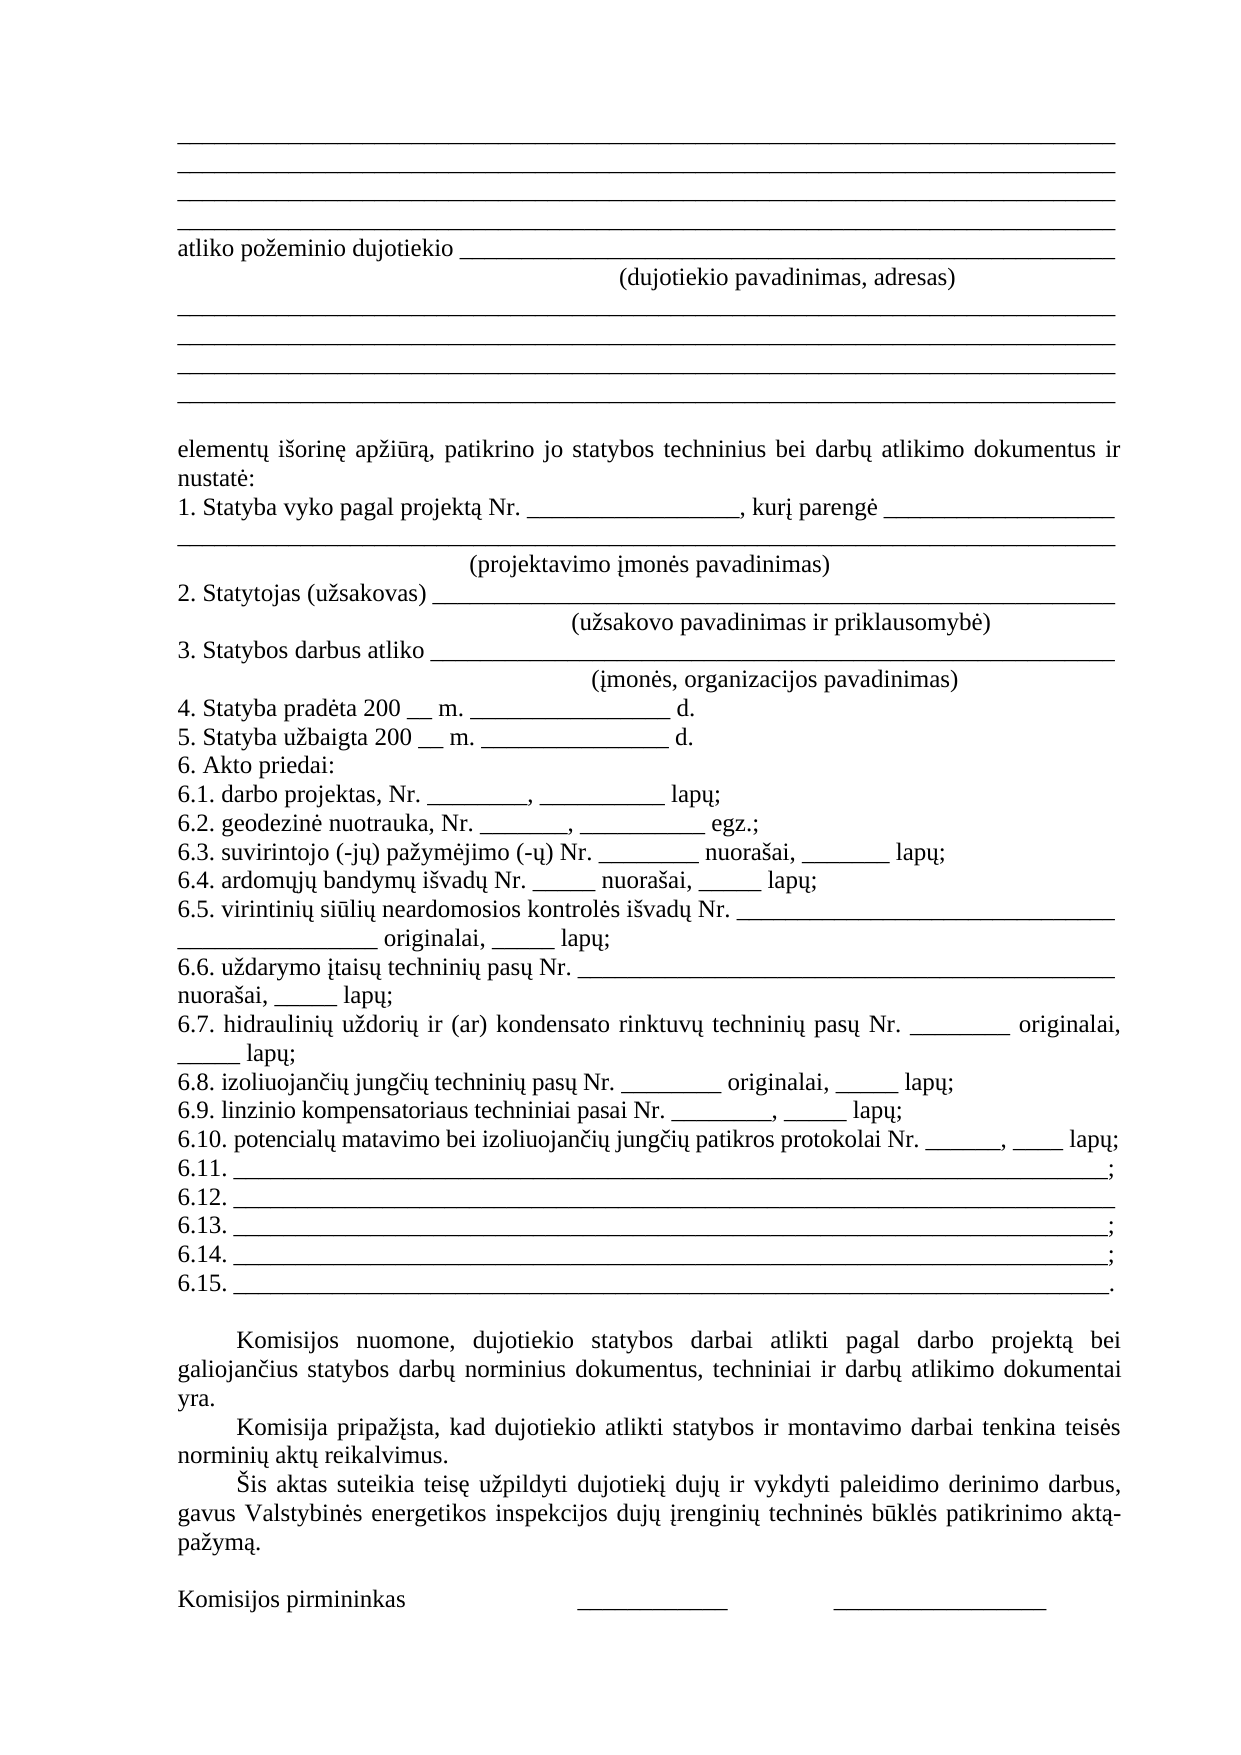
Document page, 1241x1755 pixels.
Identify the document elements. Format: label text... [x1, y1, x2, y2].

text 6.12. [177, 1182, 1122, 1211]
text 1. Statyba vyko pagal projektą Nr. _________________, kurį parengė [177, 492, 1122, 521]
text Komisijos pirmininkas ____________ _________________ [177, 1584, 1122, 1613]
text 6.3. suvirintojo (-jų) pažymėjimo (-ų) Nr. ________ nuorašai, _______ lapų; [177, 837, 1122, 866]
text 6.2. geodezinė nuotrauka, Nr. _______, __________ egz.; [177, 808, 1122, 837]
text (projektavimo įmonės pavadinimas) [177, 549, 1122, 578]
text (įmonės, organizacijos pavadinimas) [427, 664, 1122, 693]
text _ [177, 147, 1122, 176]
text 6.8. izoliuojančių jungčių techninių pasų Nr. ________ originalai, _____ lapų; [177, 1067, 1122, 1096]
text 6.6. uždarymo įtaisų techninių pasų Nr. [177, 952, 1122, 981]
text 6. Akto priedai: [177, 751, 1122, 779]
text 6.15. . [177, 1268, 1122, 1297]
text 6.1. darbo projektas, Nr. ________, __________ lapų; [177, 779, 1122, 808]
text 6.7. hidraulinių uždorių ir (ar) kondensato rinktuvų techninių pasų Nr. ________ originalai, _____ lapų; [177, 1009, 1122, 1067]
text Komisija pripažįsta, kad dujotiekio atlikti statybos ir montavimo darbai tenkina teisės norminių aktų reikalvimus. [177, 1412, 1122, 1469]
text 6.11. ; [177, 1153, 1122, 1182]
text _ [177, 204, 1122, 233]
text Šis aktas suteikia teisę užpildyti dujotiekį dujų ir vykdyti paleidimo derinimo darbus, gavus Valstybinės energetikos inspekcijos dujų įrenginių techninės būklės patikrinimo aktą-pažymą. [177, 1469, 1122, 1556]
text elementų išorinę apžiūrą, patikrino jo statybos techninius bei darbų atlikimo dokumentus ir nustatė: [177, 434, 1122, 492]
text 5. Statyba užbaigta 200 __ m. _______________ d. [177, 722, 1122, 751]
text (dujotiekio pavadinimas, adresas) [452, 262, 1122, 291]
text nuorašai, _____ lapų; [177, 981, 1122, 1009]
text ________________ originalai, _____ lapų; [177, 923, 1122, 952]
text _ [177, 319, 1122, 348]
text atliko požeminio dujotiekio [177, 233, 1122, 262]
text _ [177, 377, 1122, 406]
text _ [177, 176, 1122, 204]
text 6.13. ; [177, 1211, 1122, 1239]
text _ [177, 521, 1122, 549]
text 6.5. virintinių siūlių neardomosios kontrolės išvadų Nr. [177, 894, 1122, 923]
text 6.4. ardomųjų bandymų išvadų Nr. _____ nuorašai, _____ lapų; [177, 866, 1122, 894]
text 4. Statyba pradėta 200 __ m. ________________ d. [177, 693, 1122, 722]
text 6.9. linzinio kompensatoriaus techniniai pasai Nr. ________, _____ lapų; [177, 1096, 1122, 1124]
text _ [177, 118, 1122, 147]
text _ [177, 291, 1122, 319]
text 2. Statytojas (užsakovas) [177, 578, 1122, 607]
text 6.10. potencialų matavimo bei izoliuojančių jungčių patikros protokolai Nr. ______, ____ lapų; [177, 1124, 1122, 1153]
text _ [177, 348, 1122, 377]
text (užsakovo pavadinimas ir priklausomybė) [440, 607, 1122, 636]
text 6.14. ; [177, 1239, 1122, 1268]
text Komisijos nuomone, dujotiekio statybos darbai atlikti pagal darbo projektą bei galiojančius statybos darbų norminius dokumentus, techniniai ir darbų atlikimo dokumentai yra. [177, 1326, 1122, 1412]
text 3. Statybos darbus atliko [177, 636, 1122, 664]
